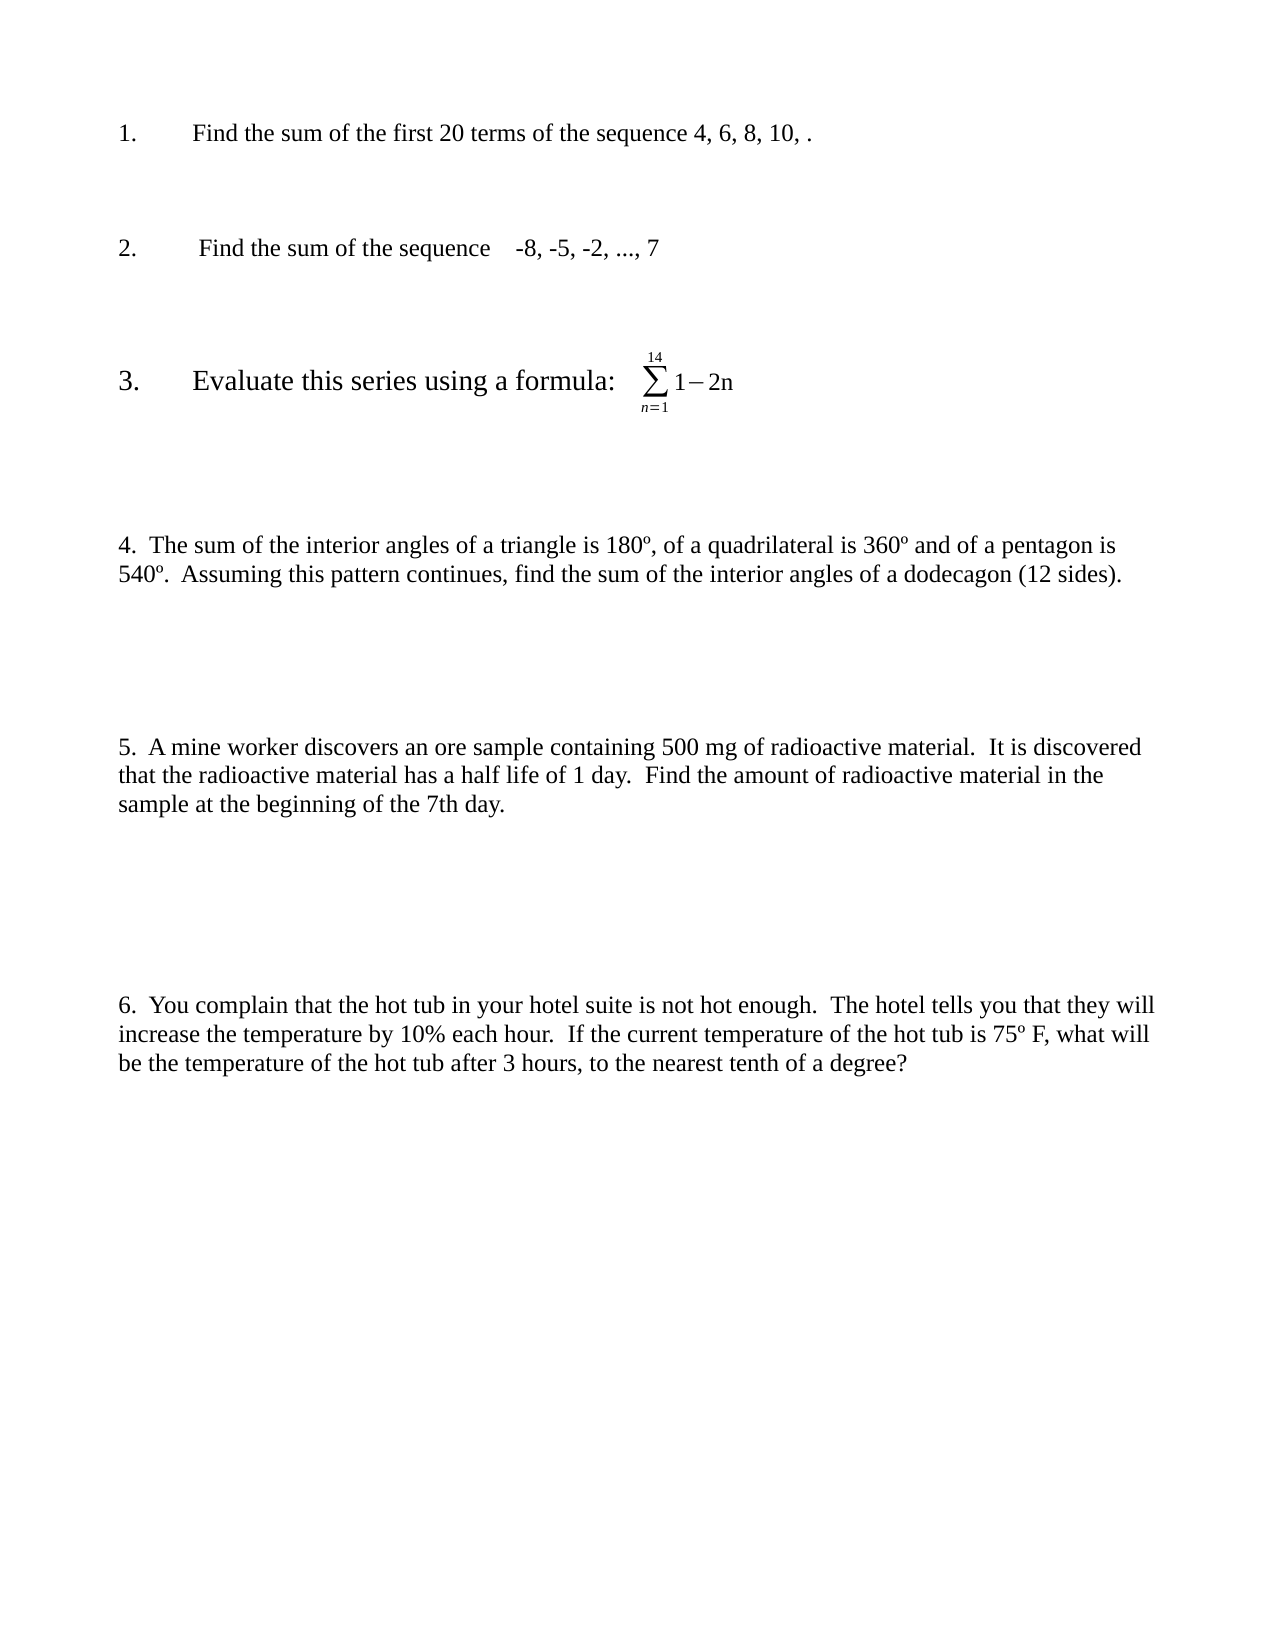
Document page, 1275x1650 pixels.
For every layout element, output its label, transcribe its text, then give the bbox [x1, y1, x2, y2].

text 4. The sum of the interior angles of a triangle is 180º, of a quadrilateral is 360º and of a pentagon is 540º. Assuming this pattern continues, find the sum of the interior angles of a dodecagon (12 sides). [118, 530, 1157, 588]
text 5. A mine worker discovers an ore sample containing 500 mg of radioactive material. It is discovered that the radioactive material has a half life of 1 day. Find the amount of radioactive material in the sample at the beginning of the 7th day. [118, 732, 1157, 818]
text 6. You complain that the hot tub in your hotel suite is not hot enough. The hotel tells you that they will increase the temperature by 10% each hour. If the current temperature of the hot tub is 75º F, what will be the temperature of the hot tub after 3 hours, to the nearest tenth of a degree? [118, 990, 1157, 1077]
text 1. Find the sum of the first 20 terms of the sequence 4, 6, 8, 10, . [118, 118, 1157, 147]
text 3. Evaluate this series using a formula: [118, 348, 1157, 415]
text 2. Find the sum of the sequence -8, -5, -2, ..., 7 [118, 233, 1157, 262]
